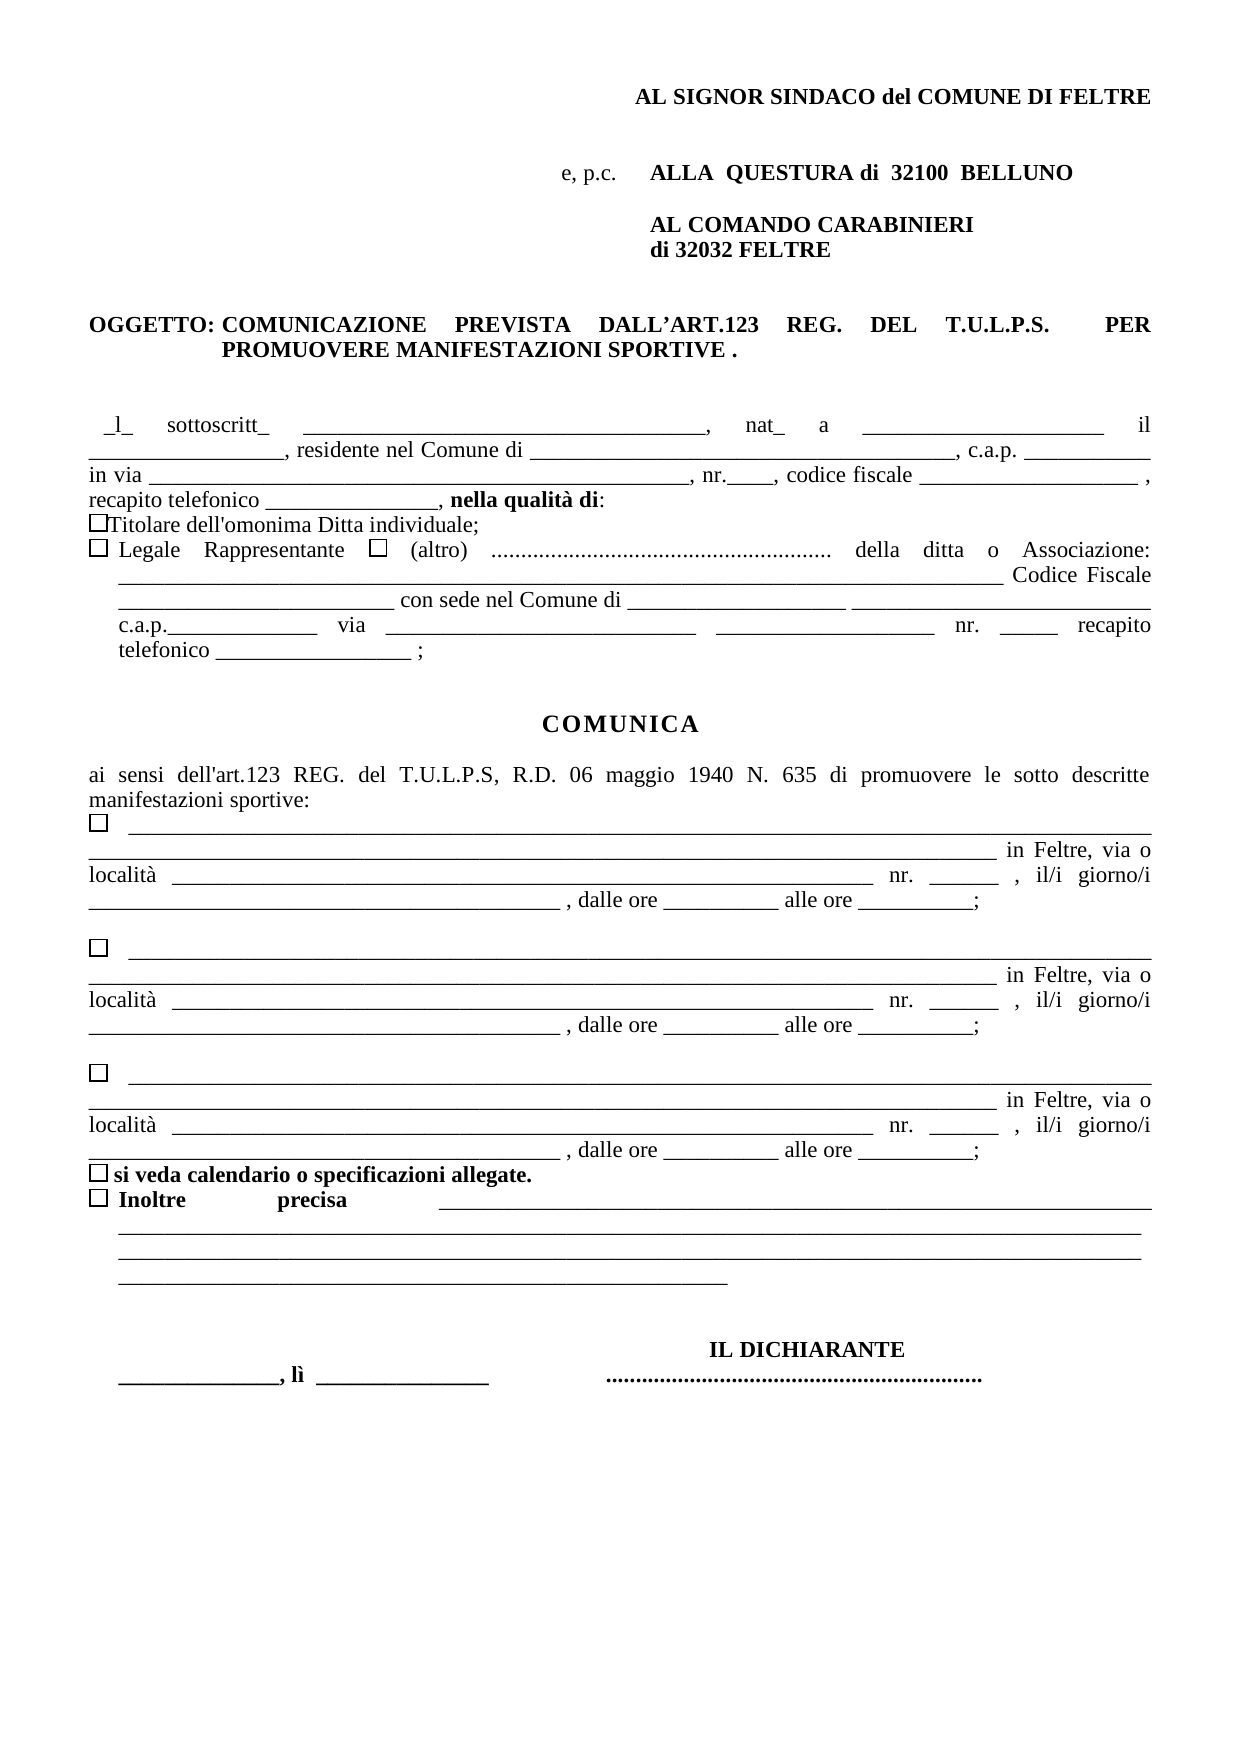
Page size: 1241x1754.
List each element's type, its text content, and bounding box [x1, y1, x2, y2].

text _________________________________________________________________________________________ _______________________________________________________________________________ in Feltre, via o località _____________________________________________________________ nr. ______ , il/i giorno/i _________________________________________ , dalle ore __________ alle ore __________; [89, 812, 1152, 912]
text OGGETTO: COMUNICAZIONE PREVISTA DALL’ART.123 REG. DEL T.U.L.P.S. PER PROMUOVERE MANIFESTAZIONI SPORTIVE . [89, 312, 1152, 362]
text COMUNICA [89, 712, 1152, 737]
text AL COMANDO CARABINIERI [561, 212, 1152, 237]
text ai sensi dell'art.123 REG. del T.U.L.P.S, R.D. 06 maggio 1940 N. 635 di promuovere le sotto descritte manifestazioni sportive: [89, 762, 1152, 812]
text _________________________________________________________________________________________ _______________________________________________________________________________ in Feltre, via o località _____________________________________________________________ nr. ______ , il/i giorno/i _________________________________________ , dalle ore __________ alle ore __________; [89, 937, 1152, 1037]
text _l_ sottoscritt_ ___________________________________, nat_ a _____________________ il _________________, residente nel Comune di _____________________________________, c.a.p. ___________ in via _______________________________________________, nr.____, codice fiscale ___________________ , recapito telefonico _______________, nella qualità di: [89, 412, 1152, 512]
text si veda calendario o specificazioni allegate. [89, 1162, 1152, 1187]
text IL DICHIARANTE [709, 1337, 1152, 1362]
text Titolare dell'omonima Ditta individuale; [89, 512, 1152, 537]
text _________________________________________________________________________________________ _______________________________________________________________________________ in Feltre, via o località _____________________________________________________________ nr. ______ , il/i giorno/i _________________________________________ , dalle ore __________ alle ore __________; [89, 1062, 1152, 1162]
text e, p.c. ALLA QUESTURA di 32100 BELLUNO [561, 161, 1152, 186]
text Legale Rappresentante (altro) ......................................................... della ditta o Associazione: _____________________________________________________________________________ Codice Fiscale ________________________ con sede nel Comune di ___________________ __________________________ c.a.p._____________ via ___________________________ ___________________ nr. _____ recapito telefonico _________________ ; [89, 537, 1152, 662]
text AL SIGNOR SINDACO del COMUNE DI FELTRE [561, 84, 1152, 109]
text di 32032 FELTRE [561, 237, 1152, 262]
text ______________, lì _______________ ............................................................... [89, 1362, 1152, 1387]
text Inoltre precisa ______________________________________________________________ _______________________________________________________________________________________________________________________________________________________________________________________________________________________________________ [89, 1187, 1152, 1287]
